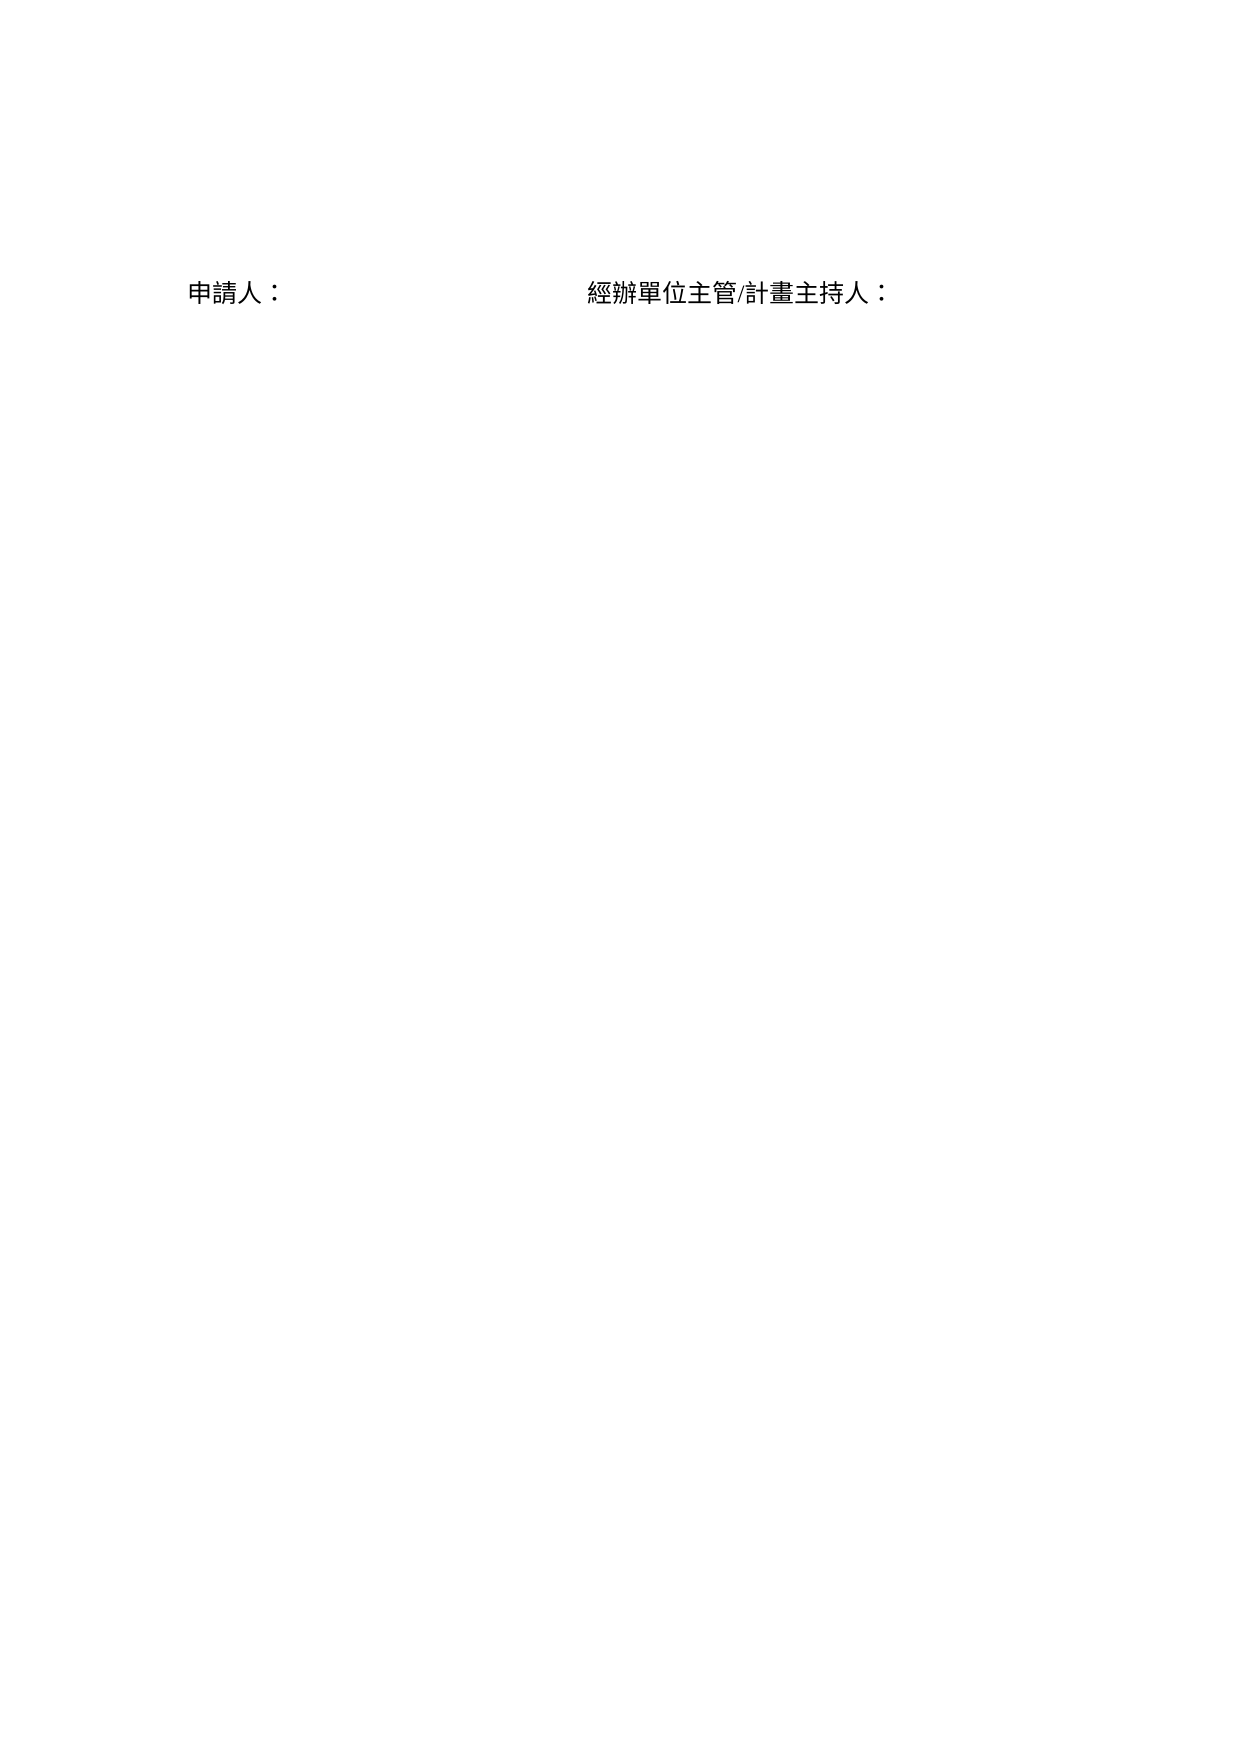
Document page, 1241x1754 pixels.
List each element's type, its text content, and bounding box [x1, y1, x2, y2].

text 申請人： 經辦單位主管/計畫主持人： [187, 250, 1053, 313]
